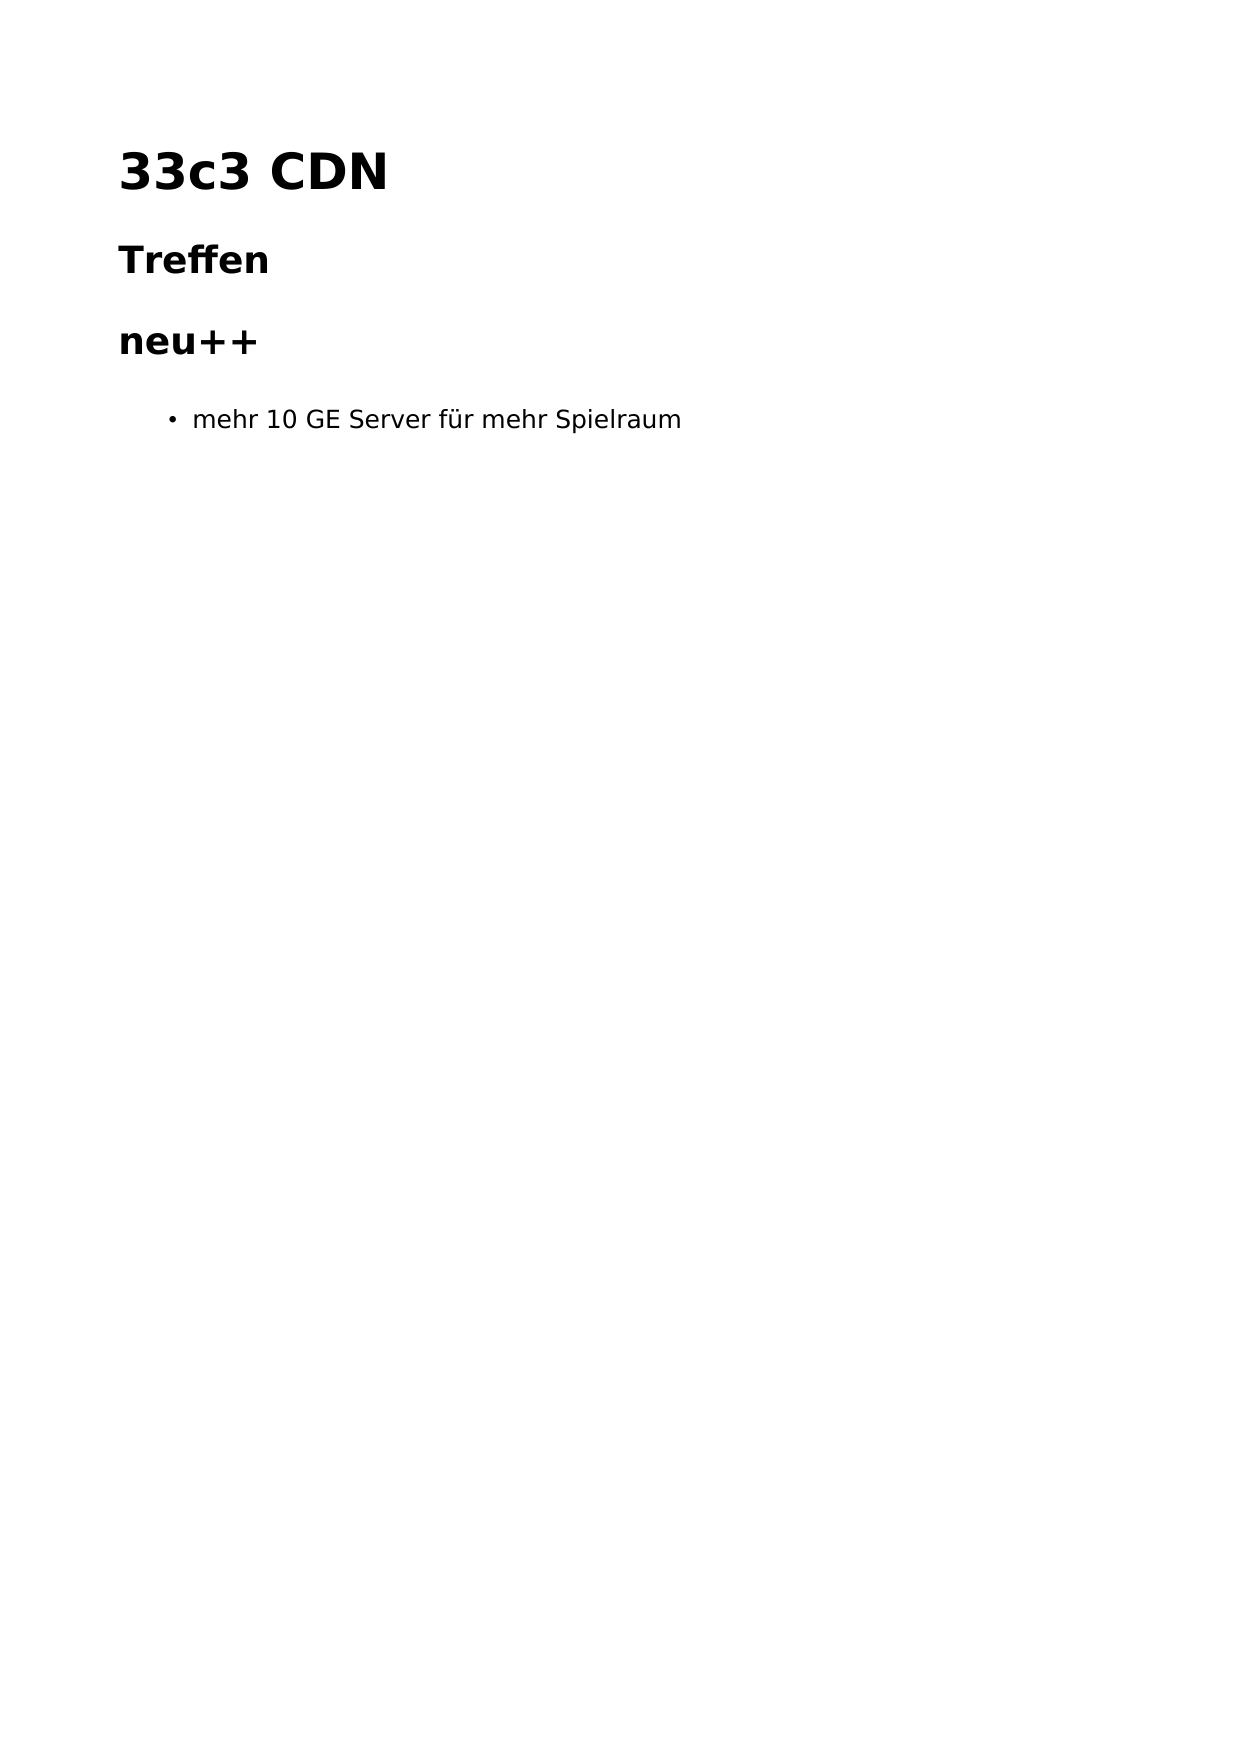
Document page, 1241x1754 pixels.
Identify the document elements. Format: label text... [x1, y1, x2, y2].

subtitle Treffen [118, 239, 1122, 282]
subtitle neu++ [118, 320, 1122, 364]
subtitle 33c3 CDN [118, 143, 1122, 201]
list mehr 10 GE Server für mehr Spielraum [177, 406, 1122, 435]
